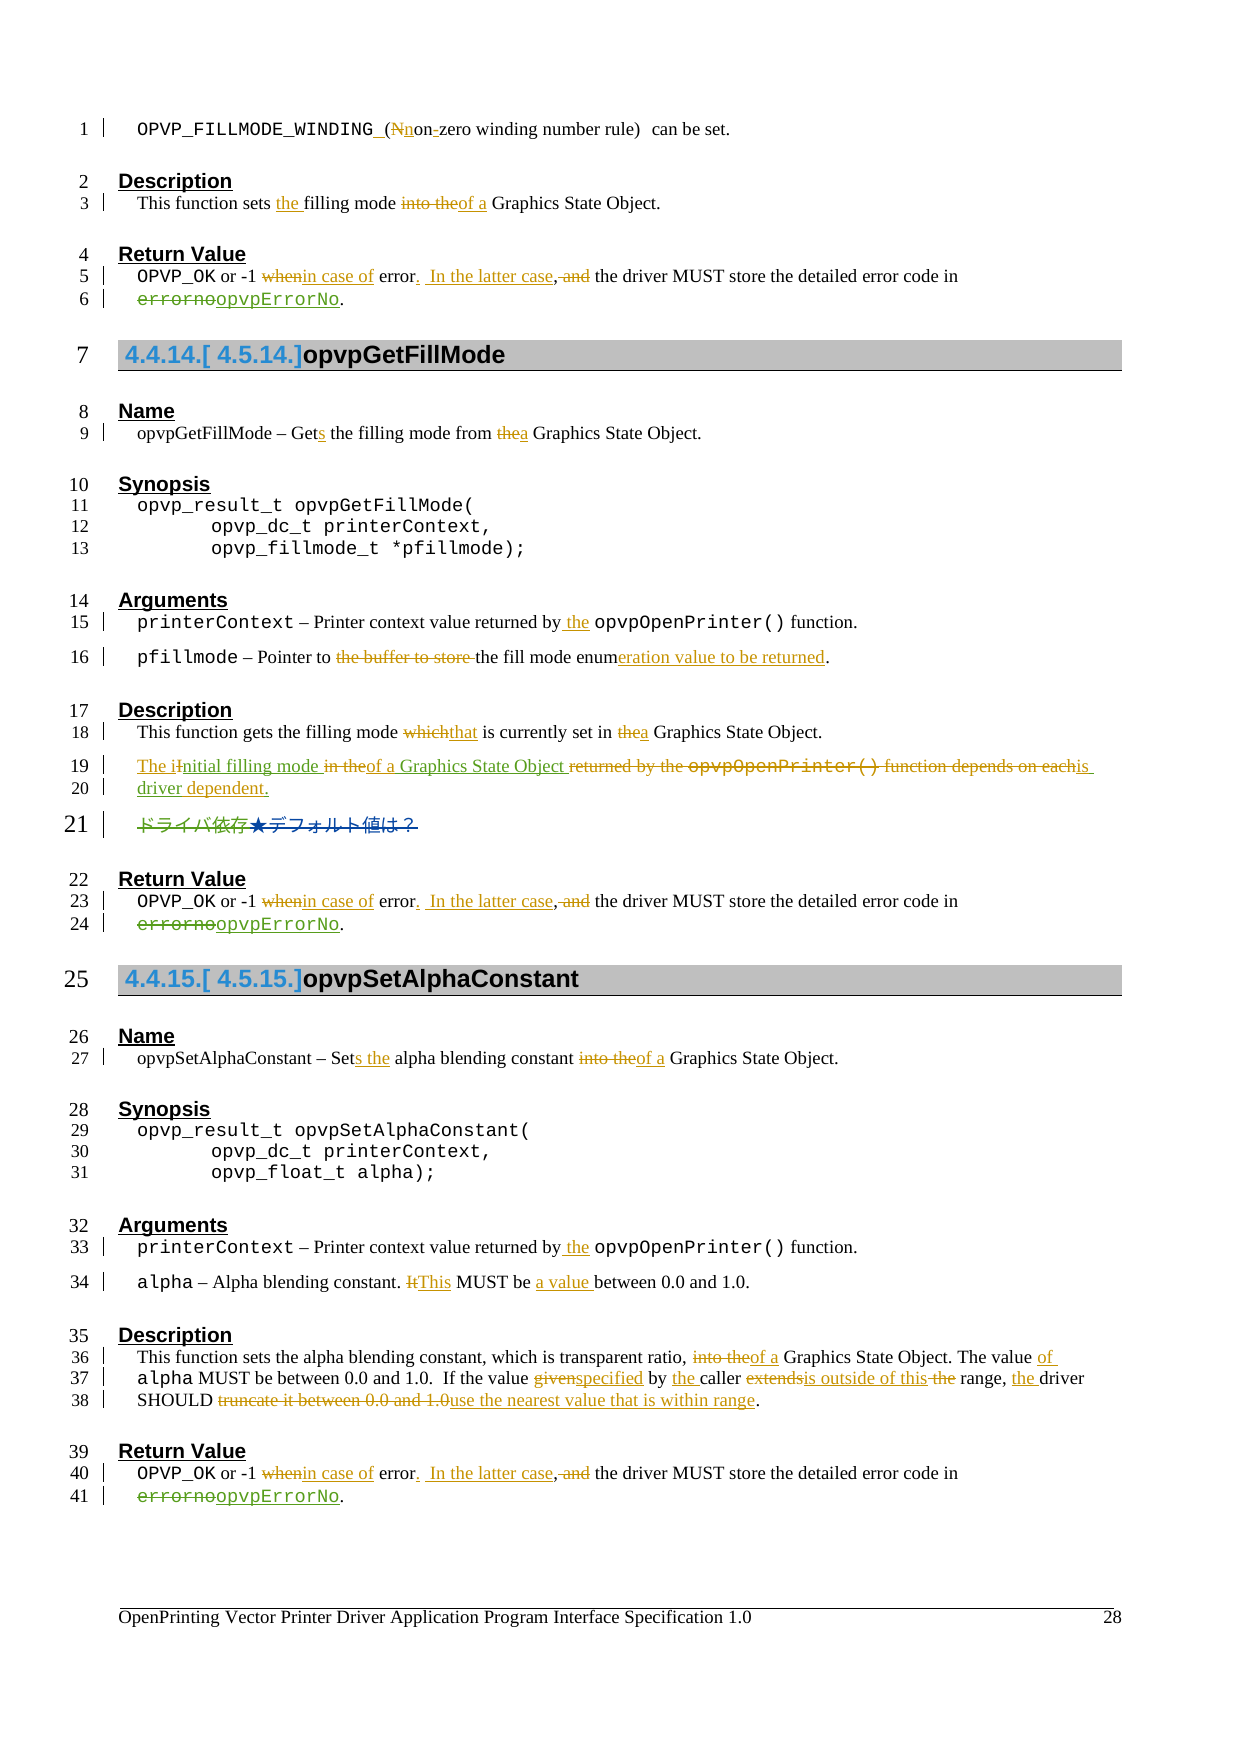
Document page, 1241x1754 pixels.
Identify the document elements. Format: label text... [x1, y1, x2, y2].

subtitle Arguments [118, 589, 1122, 612]
text This function gets the filling mode that is currently set in a Graphics State Object. [137, 722, 1103, 743]
text This function sets the alpha blending constant, which is transparent ratio, of a Graphics State Object. The value of alpha MUST be between 0.0 and 1.0. If the value specified by the caller is outside of this range, the driver SHOULD use the nearest value that is within range. [137, 1347, 1103, 1411]
text opvpGetFillMode – Gets the filling mode from a Graphics State Object. [137, 423, 1103, 444]
text pfillmode – Pointer to the fill mode enumeration value to be returned. [137, 647, 1103, 670]
subtitle Synopsis [118, 1097, 1122, 1121]
text opvp_result_t opvpSetAlphaConstant( opvp_dc_t printerContext, opvp_float_t alpha); [137, 1121, 1103, 1184]
subtitle Arguments [118, 1213, 1122, 1237]
subtitle Return Value [118, 1440, 1122, 1463]
subtitle Name [118, 400, 1122, 423]
text printerContext – Printer context value returned by the opvpOpenPrinter() function. [137, 612, 1103, 635]
text The initial filling mode of a Graphics State Object is driver dependent. [137, 755, 1103, 798]
subtitle Description [118, 1323, 1122, 1347]
text OPVP_OK or -1 in case of error. In the latter case, the driver MUST store the detailed error code in opvpErrorNo. [137, 891, 1103, 936]
text fillmode – Filling mode enumeration value. OPVP_FILLMODE_EVENODD (even-odd rule) and OPVP_FILLMODE_WINDING (non-zero winding number rule) can be set. [137, 118, 1103, 141]
text This function sets the filling mode of a Graphics State Object. [137, 193, 1103, 214]
subtitle Synopsis [118, 473, 1122, 496]
subtitle opvpGetFillMode [118, 340, 1122, 370]
subtitle Name [118, 1024, 1122, 1047]
text opvpSetAlphaConstant – Sets the alpha blending constant of a Graphics State Object. [137, 1047, 1103, 1068]
text OPVP_OK or -1 in case of error. In the latter case, the driver MUST store the detailed error code in opvpErrorNo. [137, 266, 1103, 311]
subtitle Description [118, 699, 1122, 722]
subtitle opvpSetAlphaConstant [118, 965, 1122, 995]
subtitle Return Value [118, 243, 1122, 266]
text OPVP_OK or -1 in case of error. In the latter case, the driver MUST store the detailed error code in opvpErrorNo. [137, 1463, 1103, 1508]
text alpha – Alpha blending constant. This MUST be a value between 0.0 and 1.0. [137, 1272, 1103, 1294]
text opvp_result_t opvpGetFillMode( opvp_dc_t printerContext, opvp_fillmode_t *pfillmode); [137, 496, 1103, 560]
subtitle Description [118, 170, 1122, 193]
text printerContext – Printer context value returned by the opvpOpenPrinter() function. [137, 1237, 1103, 1259]
subtitle Return Value [118, 867, 1122, 891]
